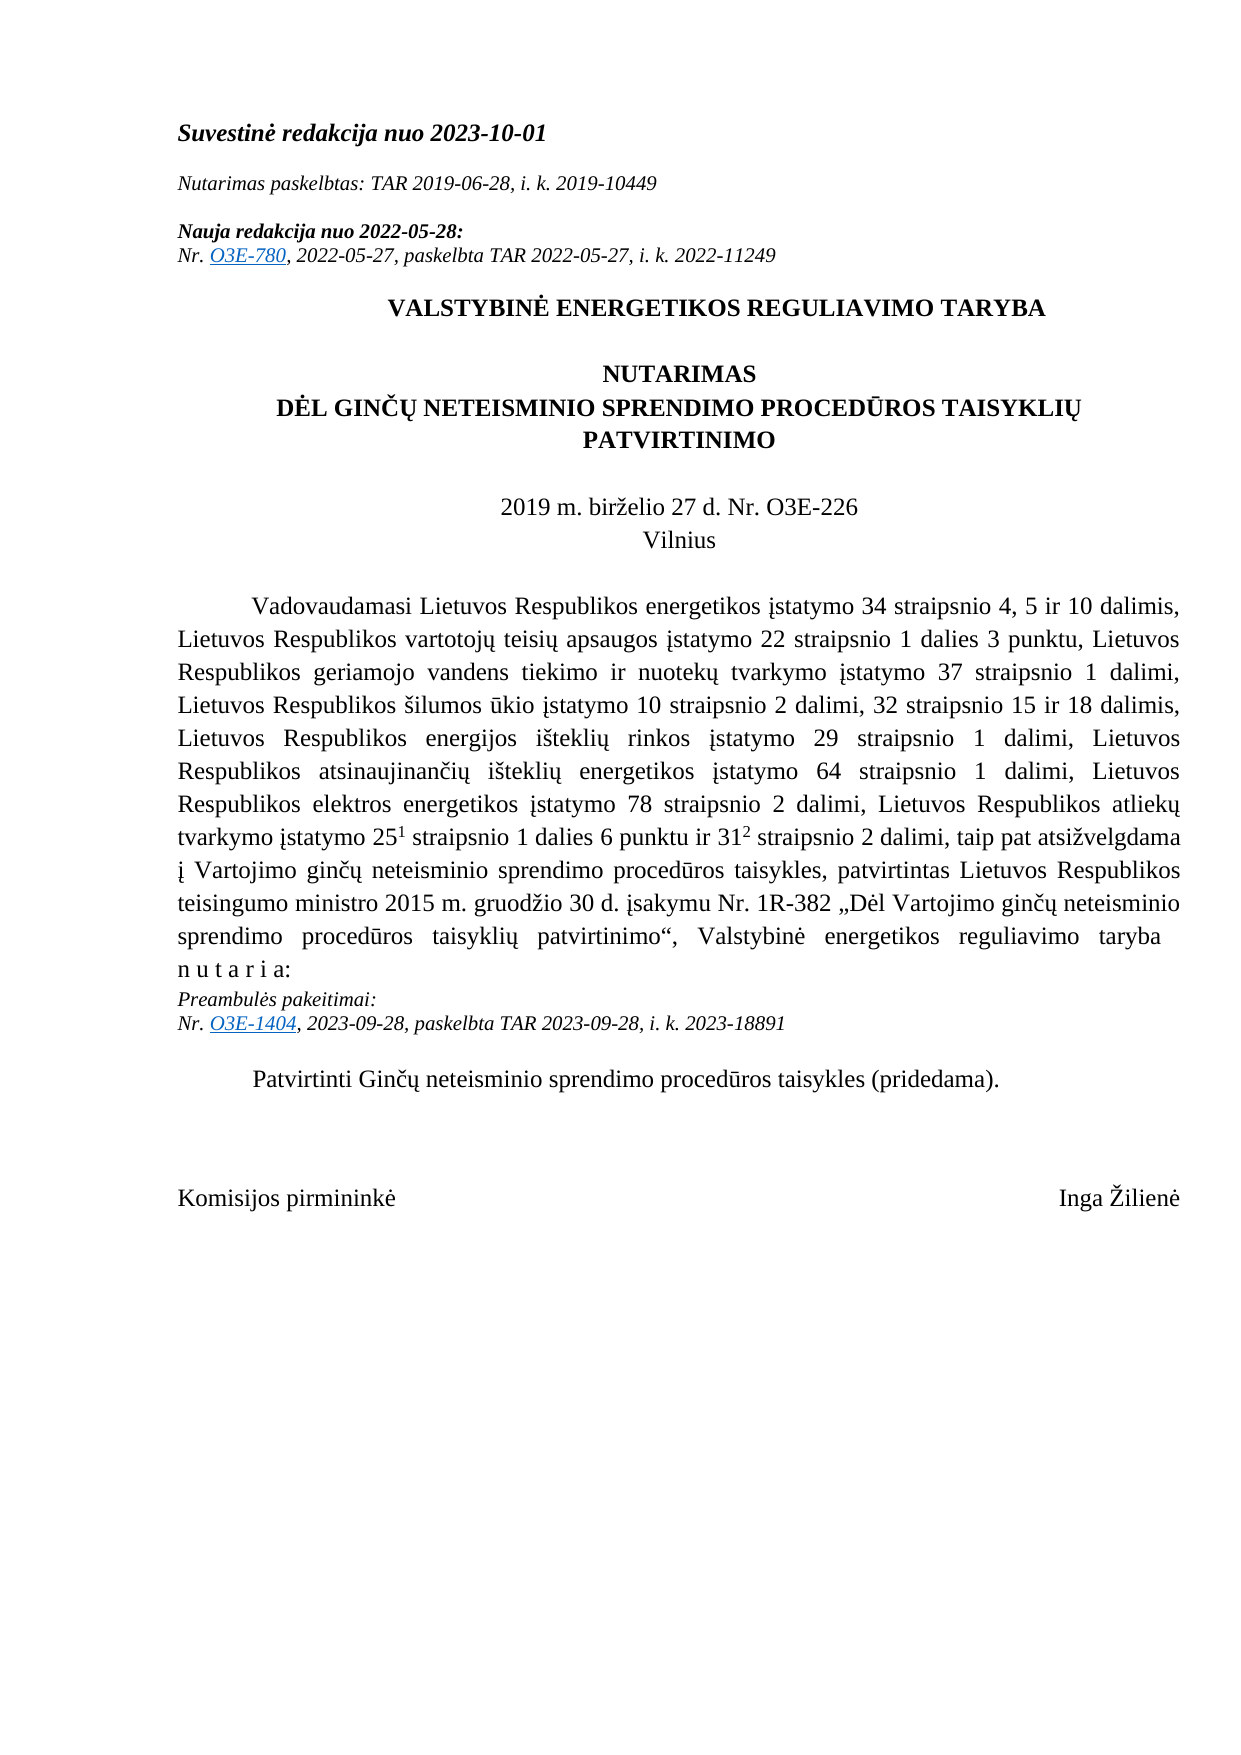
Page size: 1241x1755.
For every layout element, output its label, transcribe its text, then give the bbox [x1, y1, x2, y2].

text Nr. O3E-780, 2022-05-27, paskelbta TAR 2022-05-27, i. k. 2022-11249 [177, 243, 1181, 267]
text Nr. O3E-1404, 2023-09-28, paskelbta TAR 2023-09-28, i. k. 2023-18891 [177, 1011, 1181, 1035]
text Suvestinė redakcija nuo 2023-10-01 [177, 118, 1181, 147]
text Komisijos pirmininkė Inga Žilienė [177, 1183, 1181, 1212]
text Nauja redakcija nuo 2022-05-28: [177, 219, 1181, 243]
text Patvirtinti Ginčų neteisminio sprendimo procedūros taisykles (pridedama). [177, 1064, 1181, 1093]
text Nutarimas paskelbtas: TAR 2019-06-28, i. k. 2019-10449 [177, 171, 1181, 195]
text DĖL GINČŲ NETEISMINIO SPRENDIMO PROCEDŪROS TAISYKLIŲ PATVIRTINIMO [177, 393, 1181, 454]
text Preambulės pakeitimai: [177, 987, 1181, 1011]
text 2019 m. birželio 27 d. Nr. O3E-226 [177, 492, 1181, 520]
text VALSTYBINĖ ENERGETIKOS REGULIAVIMO TARYBA [177, 293, 1181, 322]
text NUTARIMAS [177, 359, 1181, 388]
text Vilnius [177, 525, 1181, 553]
text Vadovaudamasi Lietuvos Respublikos energetikos įstatymo 34 straipsnio 4, 5 ir 10 dalimis, Lietuvos Respublikos vartotojų teisių apsaugos įstatymo 22 straipsnio 1 dalies 3 punktu, Lietuvos Respublikos geriamojo vandens tiekimo ir nuotekų tvarkymo įstatymo 37 straipsnio 1 dalimi, Lietuvos Respublikos šilumos ūkio įstatymo 10 straipsnio 2 dalimi, 32 straipsnio 15 ir 18 dalimis, Lietuvos Respublikos energijos išteklių rinkos įstatymo 29 straipsnio 1 dalimi, Lietuvos Respublikos atsinaujinančių išteklių energetikos įstatymo 64 straipsnio 1 dalimi, Lietuvos Respublikos elektros energetikos įstatymo 78 straipsnio 2 dalimi, Lietuvos Respublikos atliekų tvarkymo įstatymo 251 straipsnio 1 dalies 6 punktu ir 312 straipsnio 2 dalimi, taip pat atsižvelgdama į Vartojimo ginčų neteisminio sprendimo procedūros taisykles, patvirtintas Lietuvos Respublikos teisingumo ministro 2015 m. gruodžio 30 d. įsakymu Nr. 1R-382 „Dėl Vartojimo ginčų neteisminio sprendimo procedūros taisyklių patvirtinimo“, Valstybinė energetikos reguliavimo taryba n u t a r i a: [177, 591, 1181, 983]
